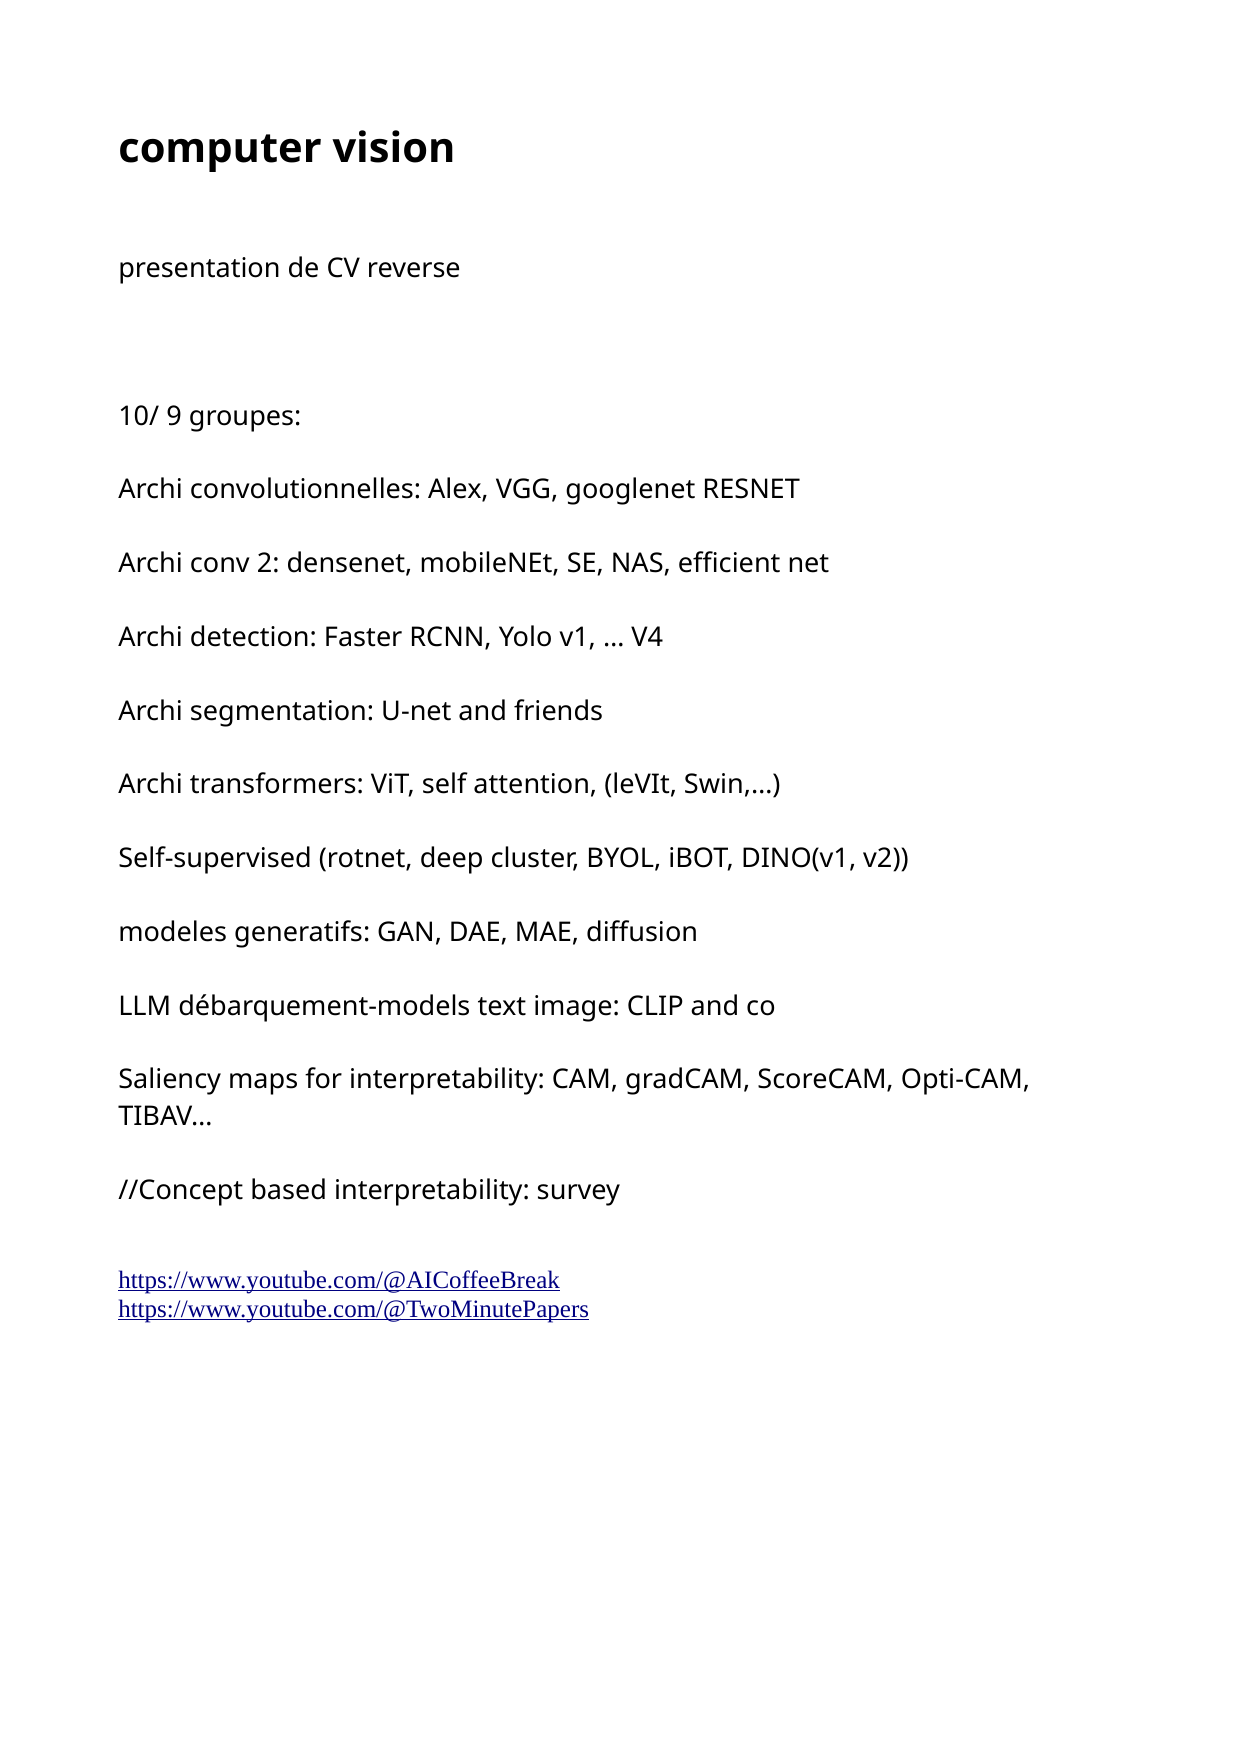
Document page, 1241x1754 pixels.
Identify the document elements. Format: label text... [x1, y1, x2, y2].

text Archi convolutionnelles: Alex, VGG, googlenet RESNET [118, 470, 1122, 507]
text presentation de CV reverse [118, 249, 1122, 286]
text //Concept based interpretability: survey [118, 1171, 1122, 1207]
text Archi transformers: ViT, self attention, (leVIt, Swin,…) [118, 765, 1122, 802]
text Archi segmentation: U-net and friends [118, 691, 1122, 728]
text Self-supervised (rotnet, deep cluster, BYOL, iBOT, DINO(v1, v2)) [118, 839, 1122, 876]
text modeles generatifs: GAN, DAE, MAE, diffusion [118, 912, 1122, 949]
text 10/ 9 groupes: [118, 396, 1122, 433]
text https://www.youtube.com/@AICoffeeBreak [118, 1265, 1122, 1294]
text computer vision [118, 118, 1122, 175]
text https://www.youtube.com/@TwoMinutePapers [118, 1294, 1122, 1322]
text LLM débarquement-models text image: CLIP and co [118, 986, 1122, 1023]
text Archi conv 2: densenet, mobileNEt, SE, NAS, efficient net [118, 544, 1122, 581]
text Archi detection: Faster RCNN, Yolo v1, … V4 [118, 617, 1122, 654]
text Saliency maps for interpretability: CAM, gradCAM, ScoreCAM, Opti-CAM, TIBAV… [118, 1060, 1122, 1134]
